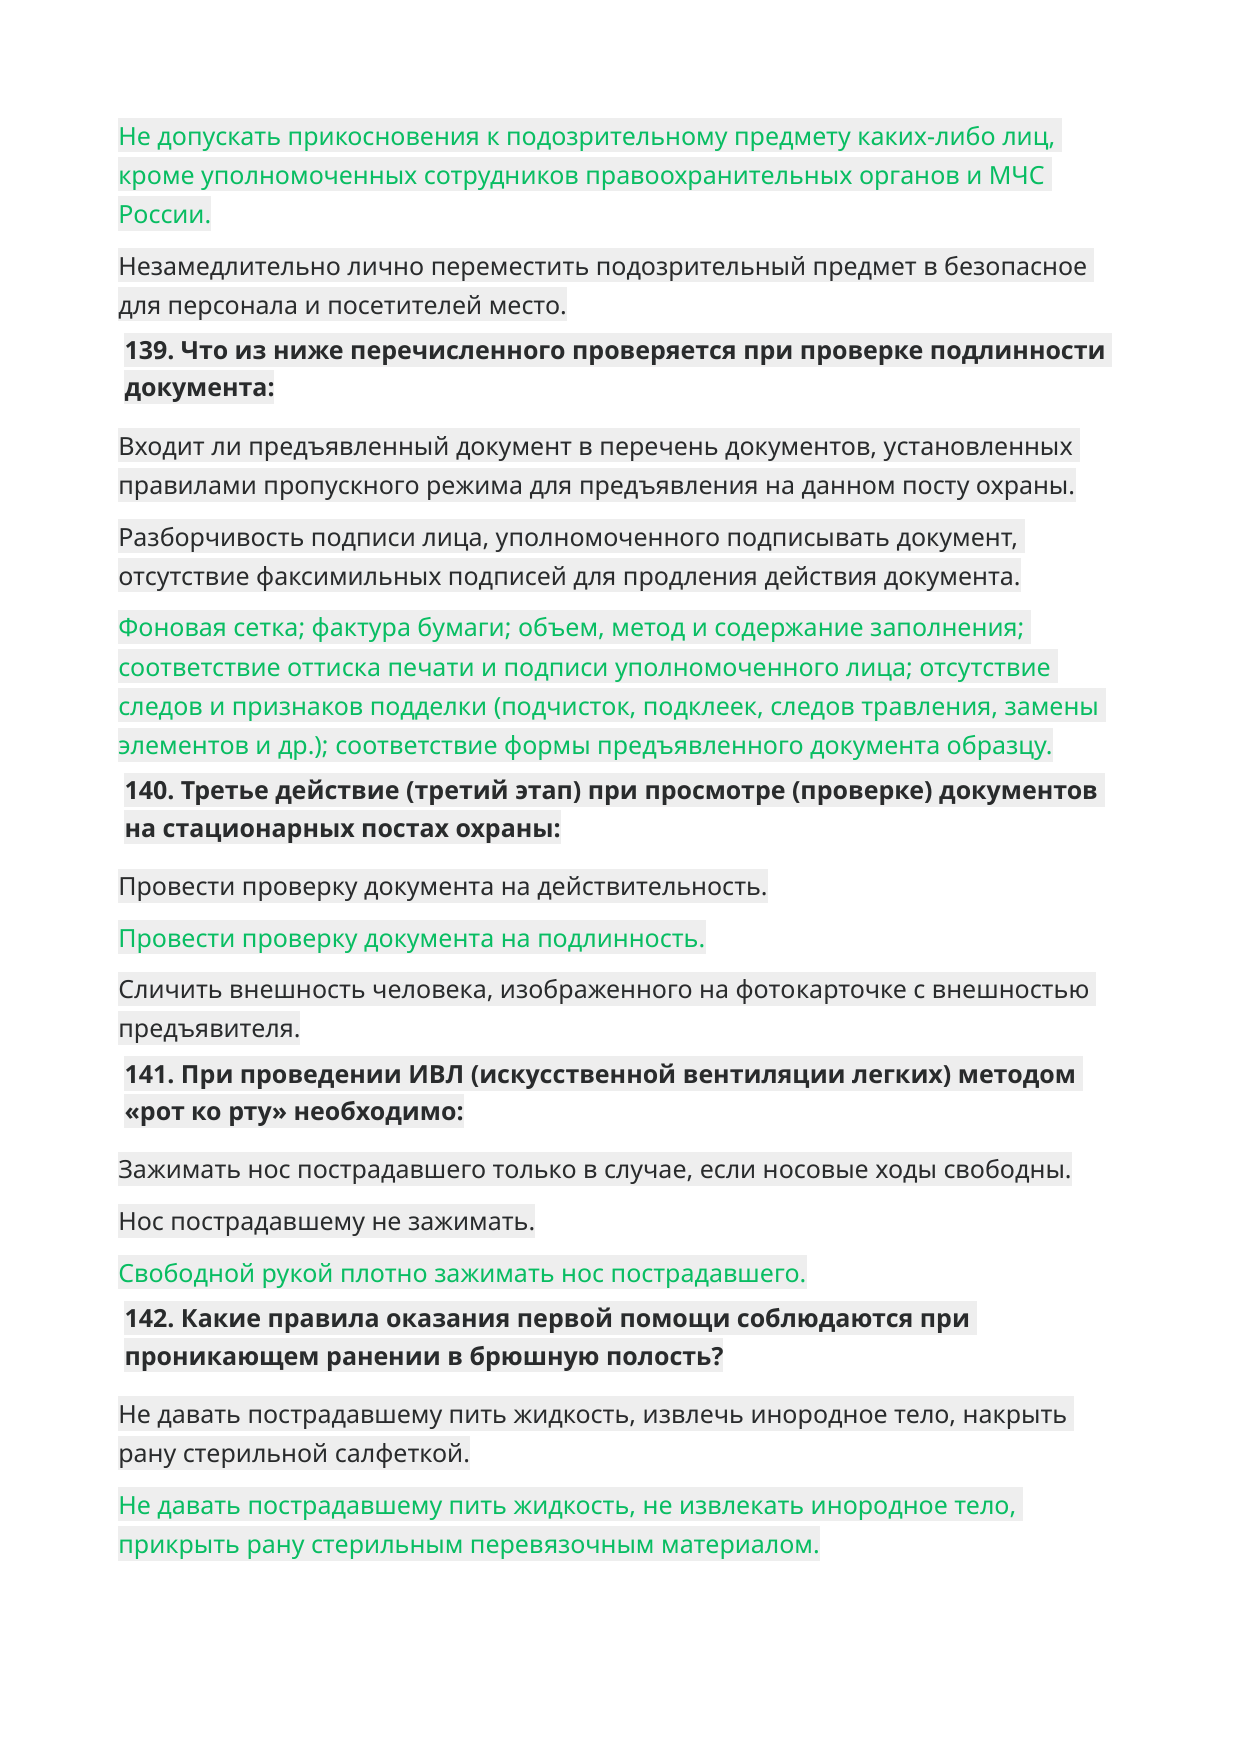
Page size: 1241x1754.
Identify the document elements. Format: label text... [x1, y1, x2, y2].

text Провести проверку документа на действительность. [118, 868, 1122, 903]
text Сличить внешность человека, изображенного на фото­карточке с внешностью предъявителя. [118, 972, 1122, 1045]
subtitle 139. Что из ниже перечисленного проверяется при проверке подлинности документа: [124, 333, 1116, 404]
subtitle 141. При проведении ИВЛ (искусственной вентиляции легких) методом «рот ко рту» необходимо: [124, 1056, 1116, 1128]
text Входит ли предъявленный документ в перечень документов, установленных правилами пропускного режима для предъявления на данном посту охраны. [118, 428, 1122, 502]
subtitle 140. Третье действие (третий этап) при просмотре (проверке) документов на стационарных постах охраны: [124, 773, 1116, 844]
text Не давать пострадавшему пить жидкость, извлечь инородное тело, накрыть рану стерильной салфеткой. [118, 1396, 1122, 1470]
text Свободной рукой плотно зажимать нос пострадавшего. [118, 1255, 1122, 1289]
text Не давать пострадавшему пить жидкость, не извлекать инородное тело, прикрыть рану стерильным перевязочным материалом. [118, 1487, 1122, 1561]
text Разборчивость подписи лица, уполномоченного подписывать документ, отсутствие факсимильных подписей для продления действия документа. [118, 519, 1122, 592]
subtitle 142. Какие правила оказания первой помощи соблюдаются при проникающем ранении в брюшную полость? [124, 1301, 1116, 1372]
text Фоновая сетка; фактура бумаги; объем, метод и содержание заполнения; соответствие оттиска печати и подписи уполномоченного лица; отсутствие следов и признаков подделки (подчисток, подклеек, следов травления, замены элементов и др.); соответствие формы предъявленного документа образцу. [118, 610, 1122, 762]
text Зажимать нос пострадавшего только в случае, если носовые ходы свободны. [118, 1152, 1122, 1186]
text Провести проверку документа на подлинность. [118, 920, 1122, 954]
text Не допускать прикосновения к подозрительному предмету каких-либо лиц, кроме уполномоченных сотрудников правоохранительных органов и МЧС России. [118, 118, 1122, 231]
text Незамедлительно лично переместить подозрительный предмет в безопасное для персонала и посетителей место. [118, 248, 1122, 321]
text Нос пострадавшему не зажимать. [118, 1204, 1122, 1238]
